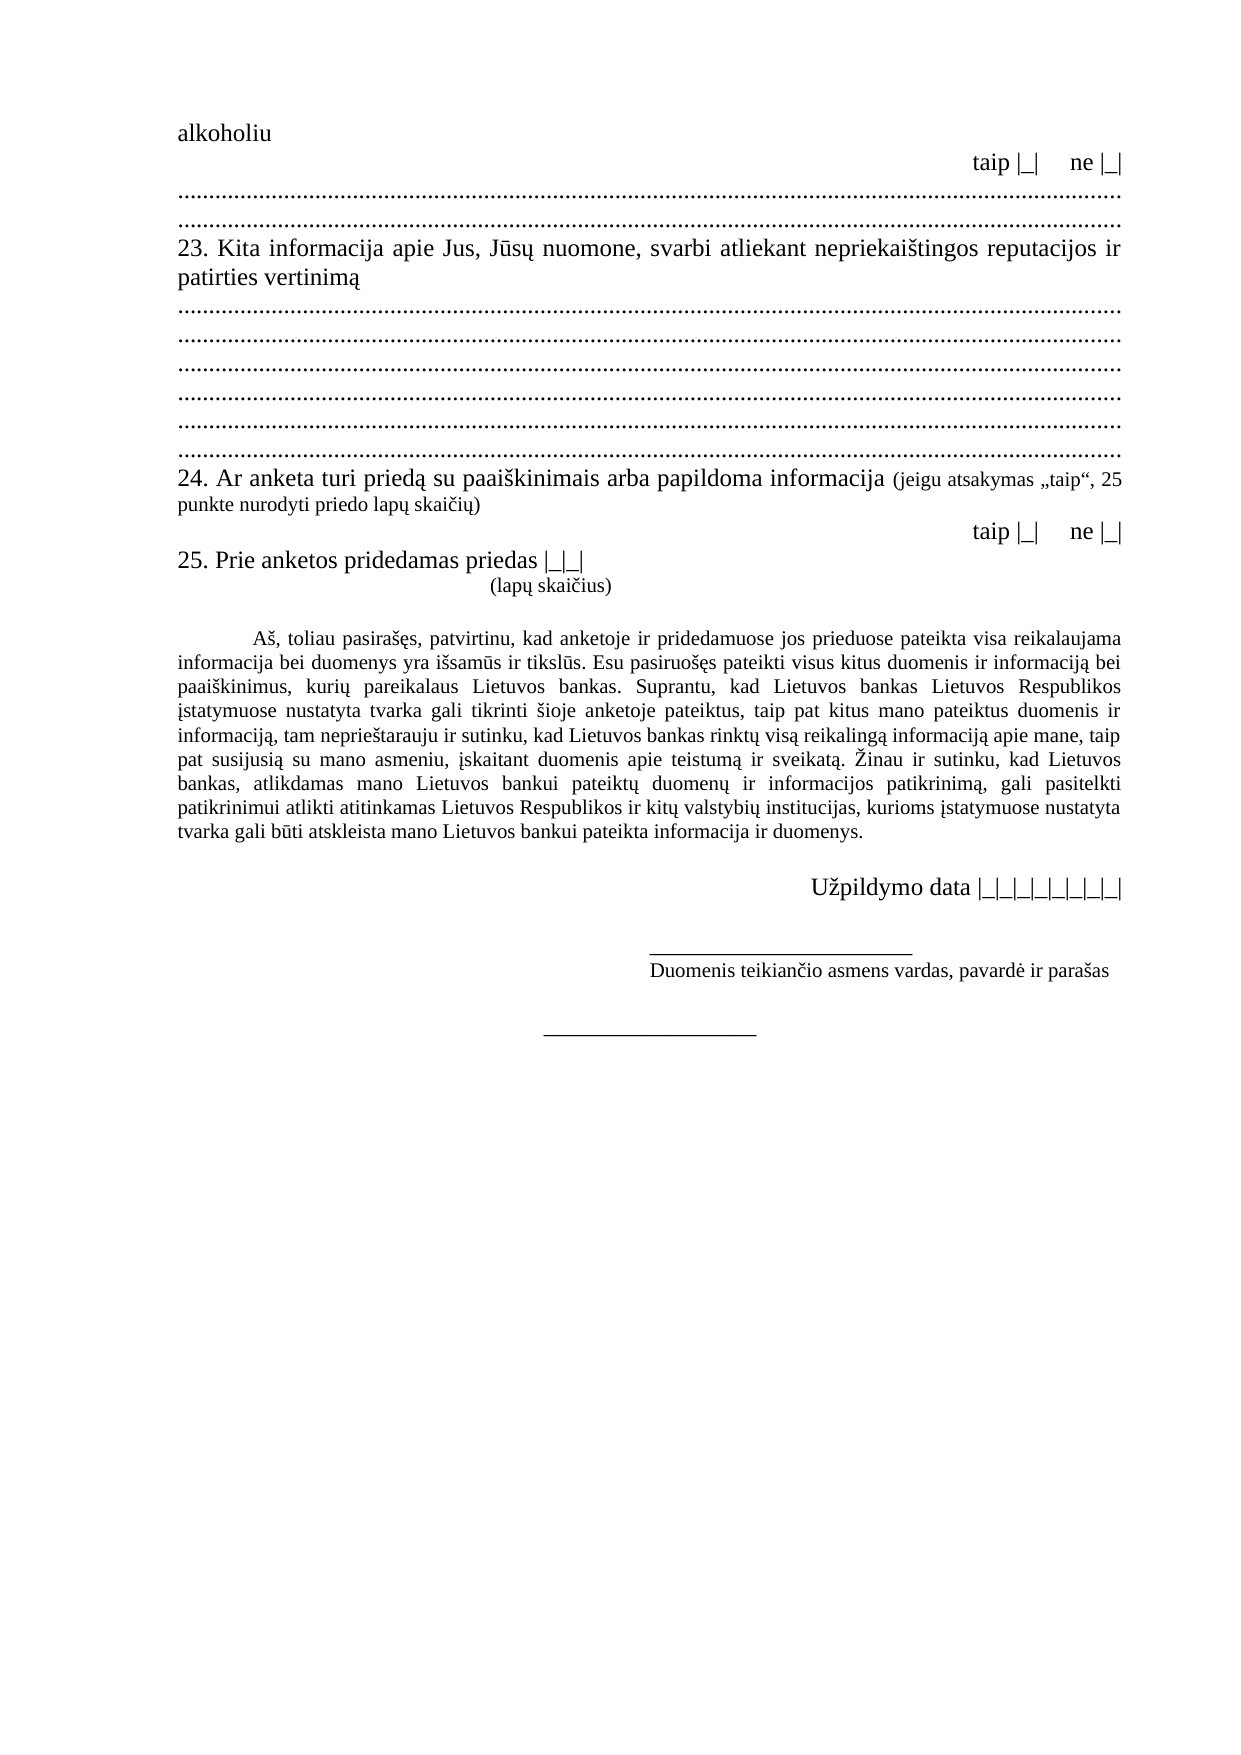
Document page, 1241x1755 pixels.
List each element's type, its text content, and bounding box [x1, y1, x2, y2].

text taip |_| ne |_| [177, 147, 1122, 176]
text (lapų skaičius) [177, 573, 1122, 597]
text Aš, toliau pasirašęs, patvirtinu, kad anketoje ir pridedamuose jos prieduose pateikta visa reikalaujama informacija bei duomenys yra išsamūs ir tikslūs. Esu pasiruošęs pateikti visus kitus duomenis ir informaciją bei paaiškinimus, kurių pareikalaus Lietuvos bankas. Suprantu, kad Lietuvos bankas Lietuvos Respublikos įstatymuose nustatyta tvarka gali tikrinti šioje anketoje pateiktus, taip pat kitus mano pateiktus duomenis ir informaciją, tam neprieštarauju ir sutinku, kad Lietuvos bankas rinktų visą reikalingą informaciją apie mane, taip pat susijusią su mano asmeniu, įskaitant duomenis apie teistumą ir sveikatą. Žinau ir sutinku, kad Lietuvos bankas, atlikdamas mano Lietuvos bankui pateiktų duomenų ir informacijos patikrinimą, gali pasitelkti patikrinimui atlikti atitinkamas Lietuvos Respublikos ir kitų valstybių institucijas, kurioms įstatymuose nustatyta tvarka gali būti atskleista mano Lietuvos bankui pateikta informacija ir duomenys. [177, 626, 1122, 843]
text taip |_| ne |_| [177, 516, 1122, 545]
text Duomenis teikiančio asmens vardas, pavardė ir parašas [649, 958, 1122, 982]
text ... [177, 377, 1122, 406]
text ... [177, 291, 1122, 319]
text _________________ [177, 1011, 1122, 1039]
text ... [177, 176, 1122, 204]
text alkoholiu [177, 118, 1122, 147]
text ... [177, 348, 1122, 377]
text 23. Kita informacija apie Jus, Jūsų nuomone, svarbi atliekant nepriekaištingos reputacijos ir patirties vertinimą [177, 233, 1122, 291]
text 25. Prie anketos pridedamas priedas |_|_| [177, 545, 1122, 573]
text Užpildymo data |_|_|_|_|_|_|_|_| [177, 872, 1122, 900]
text ... [177, 319, 1122, 348]
text ... [177, 434, 1122, 463]
text ... [177, 406, 1122, 434]
text _____________________ [649, 929, 1122, 958]
text 24. Ar anketa turi priedą su paaiškinimais arba papildoma informacija (jeigu atsakymas „taip“, 25 punkte nurodyti priedo lapų skaičių) [177, 463, 1122, 516]
text ... [177, 204, 1122, 233]
